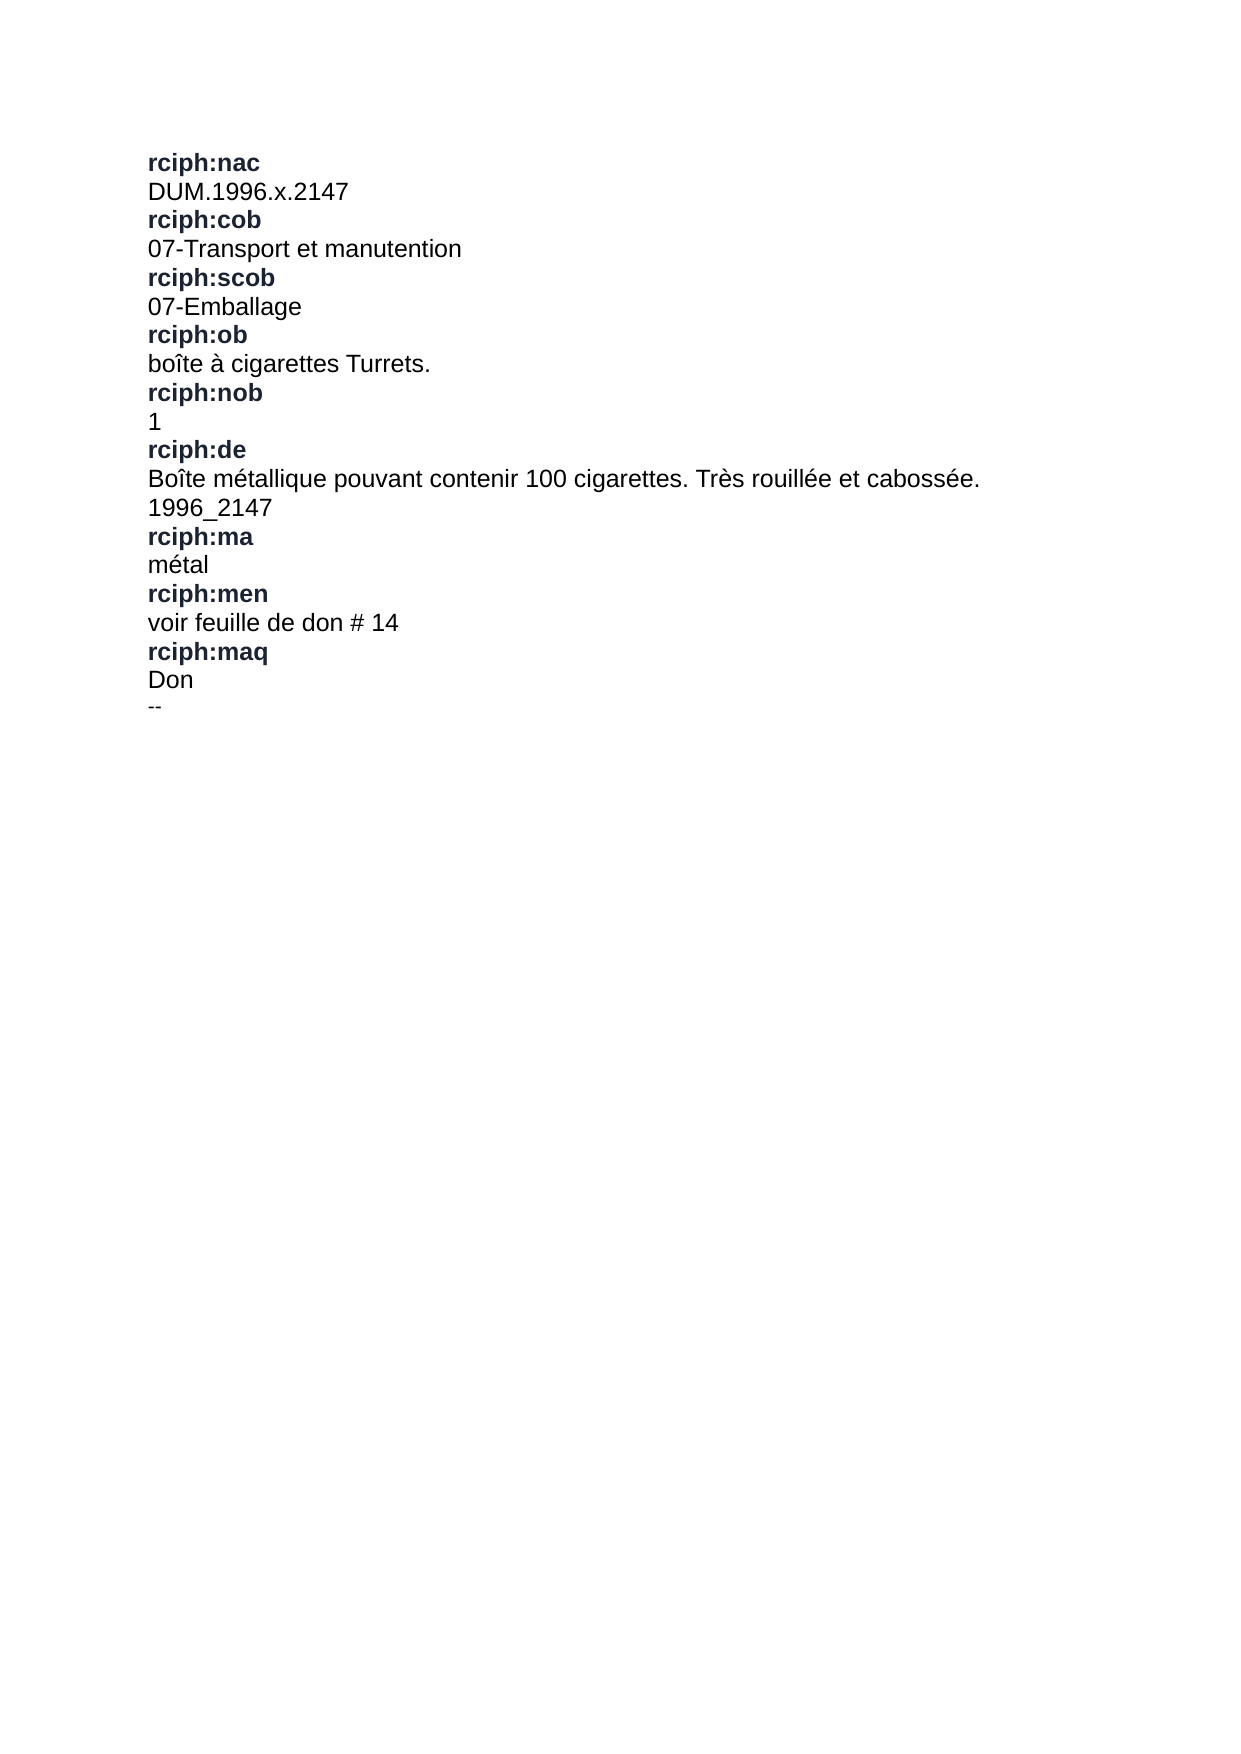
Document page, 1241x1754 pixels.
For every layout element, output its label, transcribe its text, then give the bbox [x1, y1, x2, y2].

text 07-Transport et manutention [148, 234, 1092, 263]
text Don [148, 665, 1092, 694]
text rciph:de [148, 435, 1092, 464]
text -- [148, 694, 1092, 718]
text rciph:nac [148, 148, 1092, 176]
text 1 [148, 406, 1092, 435]
text rciph:scob [148, 263, 1092, 291]
text boîte à cigarettes Turrets. [148, 349, 1092, 378]
text rciph:men [148, 579, 1092, 608]
text rciph:ma [148, 521, 1092, 550]
text voir feuille de don # 14 [148, 608, 1092, 636]
text rciph:ob [148, 320, 1092, 349]
text 07-Emballage [148, 291, 1092, 320]
text rciph:maq [148, 636, 1092, 665]
text rciph:cob [148, 205, 1092, 234]
text rciph:nob [148, 378, 1092, 406]
text Boîte métallique pouvant contenir 100 cigarettes. Très rouillée et cabossée. 1996_2147 [148, 464, 1092, 521]
text métal [148, 550, 1092, 579]
text DUM.1996.x.2147 [148, 176, 1092, 205]
